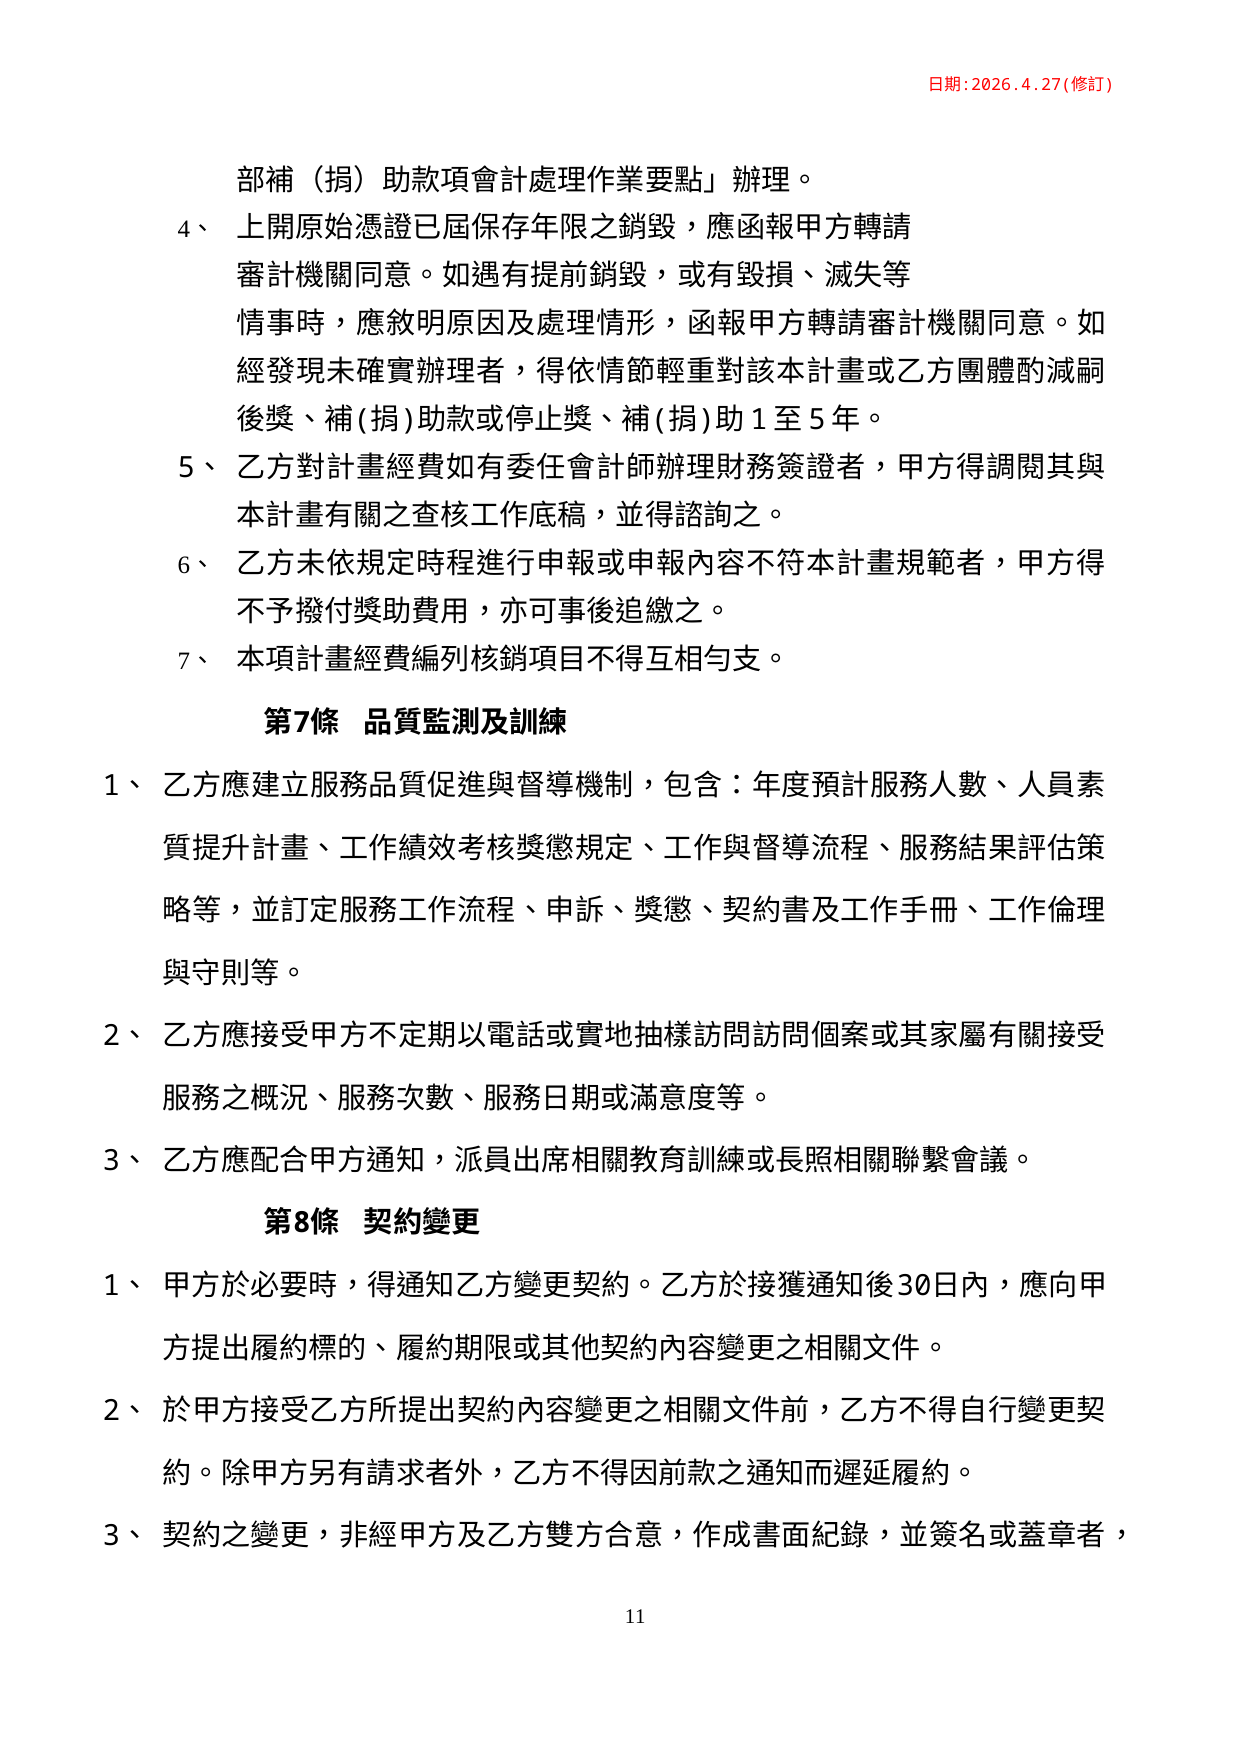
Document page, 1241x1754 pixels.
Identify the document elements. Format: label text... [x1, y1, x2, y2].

list 品質監測及訓練 [264, 679, 1107, 741]
list 上開原始憑證已屆保存年限之銷毀，應函報甲方轉請審計機關同意。如遇有提前銷毀，或有毀損、滅失等情事時，應敘明原因及處理情形，函報甲方轉請審計機關同意。如經發現未確實辦理者，得依情節輕重對該本計畫或乙方團體酌減嗣後獎、補(捐)助款或停止獎、補(捐)助1至5年。 [177, 199, 1107, 439]
list 本項計畫經費編列核銷項目不得互相勻支。 [177, 631, 1107, 679]
list 乙方未依規定時程進行申報或申報內容不符本計畫規範者，甲方得不予撥付獎助費用，亦可事後追繳之。 [177, 535, 1107, 631]
list 於甲方接受乙方所提出契約內容變更之相關文件前，乙方不得自行變更契約。除甲方另有請求者外，乙方不得因前款之通知而遲延履約。 [102, 1366, 1107, 1491]
list 乙方對計畫經費如有委任會計師辦理財務簽證者，甲方得調閱其與本計畫有關之查核工作底稿，並得諮詢之。 [177, 439, 1107, 535]
list 乙方應建立服務品質促進與督導機制，包含：年度預計服務人數、人員素質提升計畫、工作績效考核獎懲規定、工作與督導流程、服務結果評估策略等，並訂定服務工作流程、申訴、獎懲、契約書及工作手冊、工作倫理與守則等。 [102, 741, 1107, 991]
list 乙方應接受甲方不定期以電話或實地抽樣訪問訪問個案或其家屬有關接受服務之概況、服務次數、服務日期或滿意度等。 [102, 991, 1107, 1116]
list 部補（捐）助款項會計處理作業要點」辦理。 [177, 152, 912, 199]
list 契約變更 [264, 1179, 1107, 1241]
list 契約之變更，非經甲方及乙方雙方合意，作成書面紀錄，並簽名或蓋章者，無效。 [102, 1491, 1107, 1554]
list 甲方於必要時，得通知乙方變更契約。乙方於接獲通知後30日內，應向甲方提出履約標的、履約期限或其他契約內容變更之相關文件。 [102, 1241, 1107, 1366]
list 乙方應配合甲方通知，派員出席相關教育訓練或長照相關聯繫會議。 [102, 1116, 1107, 1179]
